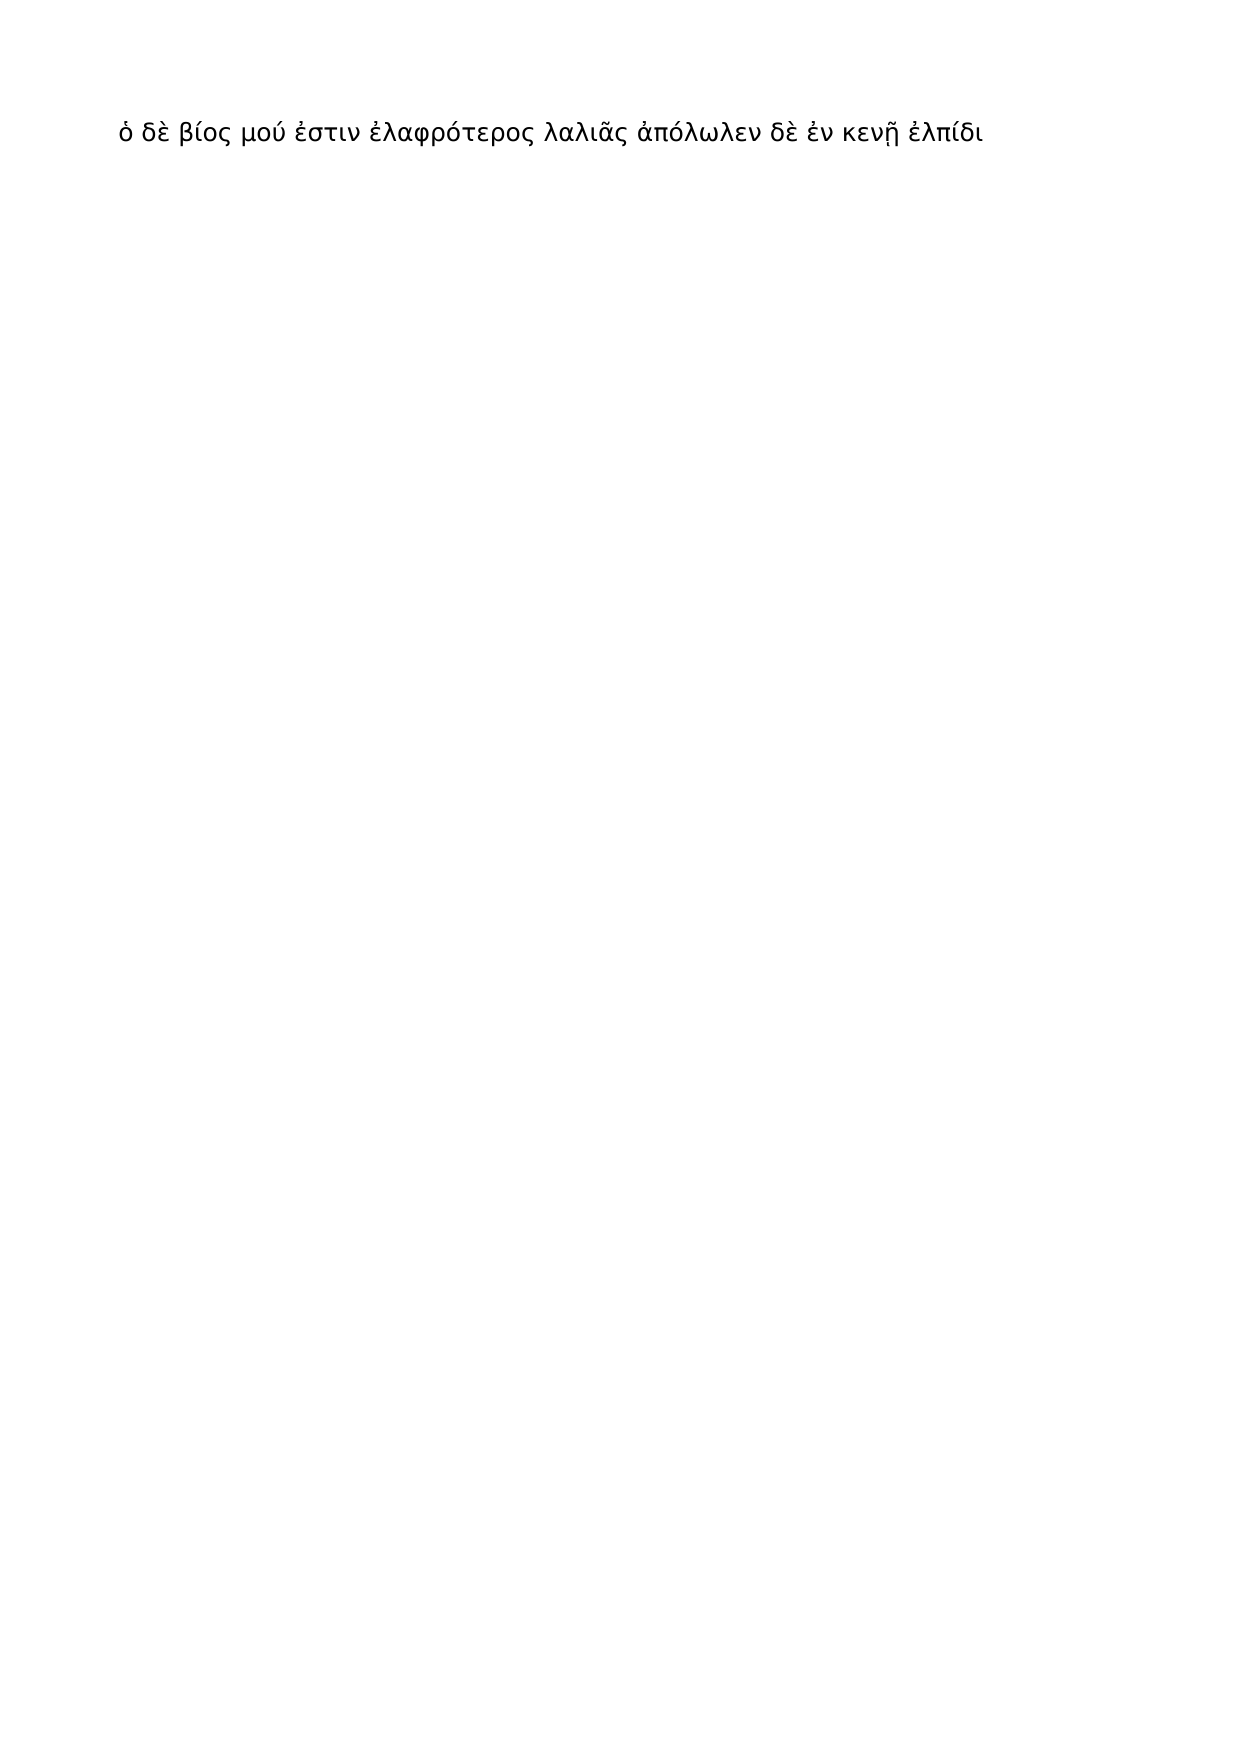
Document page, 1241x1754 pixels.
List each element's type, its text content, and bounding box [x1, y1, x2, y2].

text ὁ δὲ βίος μού ἐστιν ἐλαφρότερος λαλιᾶς ἀπόλωλεν δὲ ἐν κενῇ ἐλπίδι [118, 118, 1122, 147]
